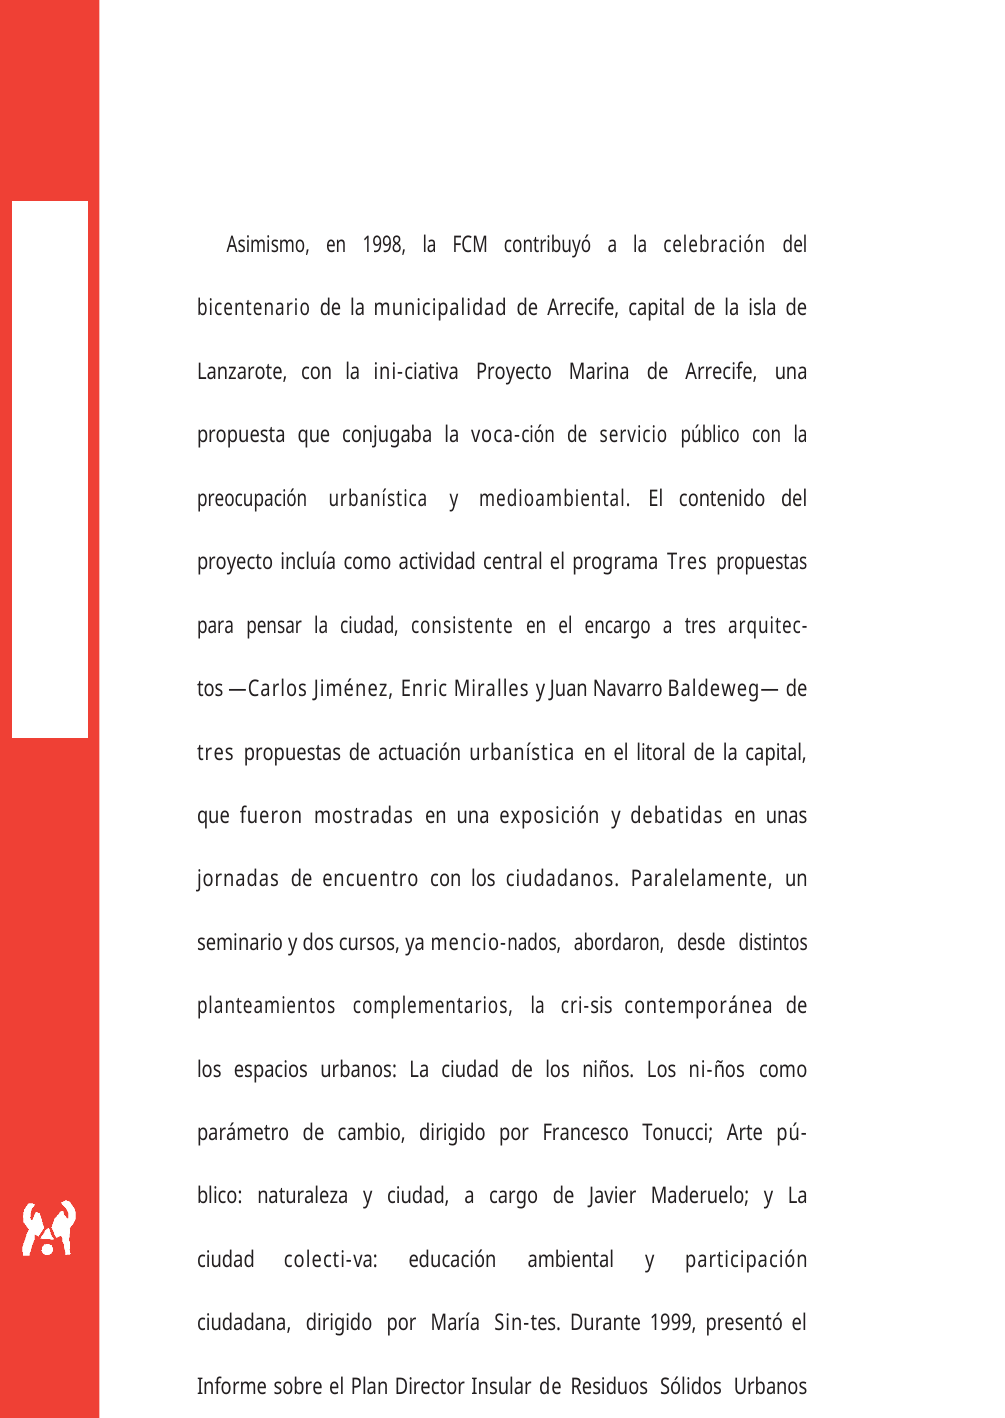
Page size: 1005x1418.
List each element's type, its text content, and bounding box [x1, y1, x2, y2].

text La FCM 1993-2004 [14, 201, 88, 738]
text Asimismo, en 1998, la FCM contribuyó a la celebración del bicentenario de la municipalidad de Arrecife, capital de la isla de Lanzarote, con la ini-ciativa Proyecto Marina de Arrecife, una propuesta que conjugaba la voca-ción de servicio público con la preocupación urbanística y medioambiental. El contenido del proyecto incluía como actividad central el programa Tres propuestas para pensar la ciudad, consistente en el encargo a tres arquitec-tos —Carlos Jiménez, Enric Miralles y Juan Navarro Baldeweg— de tres propuestas de actuación urbanística en el litoral de la capital, que fueron mostradas en una exposición y debatidas en unas jornadas de encuentro con los ciudadanos. Paralelamente, un seminario y dos cursos, ya mencio-nados, abordaron, desde distintos planteamientos complementarios, la cri-sis contemporánea de los espacios urbanos: La ciudad de los niños. Los ni-ños como parámetro de cambio, dirigido por Francesco Tonucci; Arte pú-blico: naturaleza y ciudad, a cargo de Javier Maderuelo; y La ciudad colecti-va: educación ambiental y participación ciudadana, dirigido por María Sin-tes. Durante 1999, presentó el Informe sobre el Plan Director Insular de Residuos Sólidos Urbanos [197, 228, 807, 1401]
